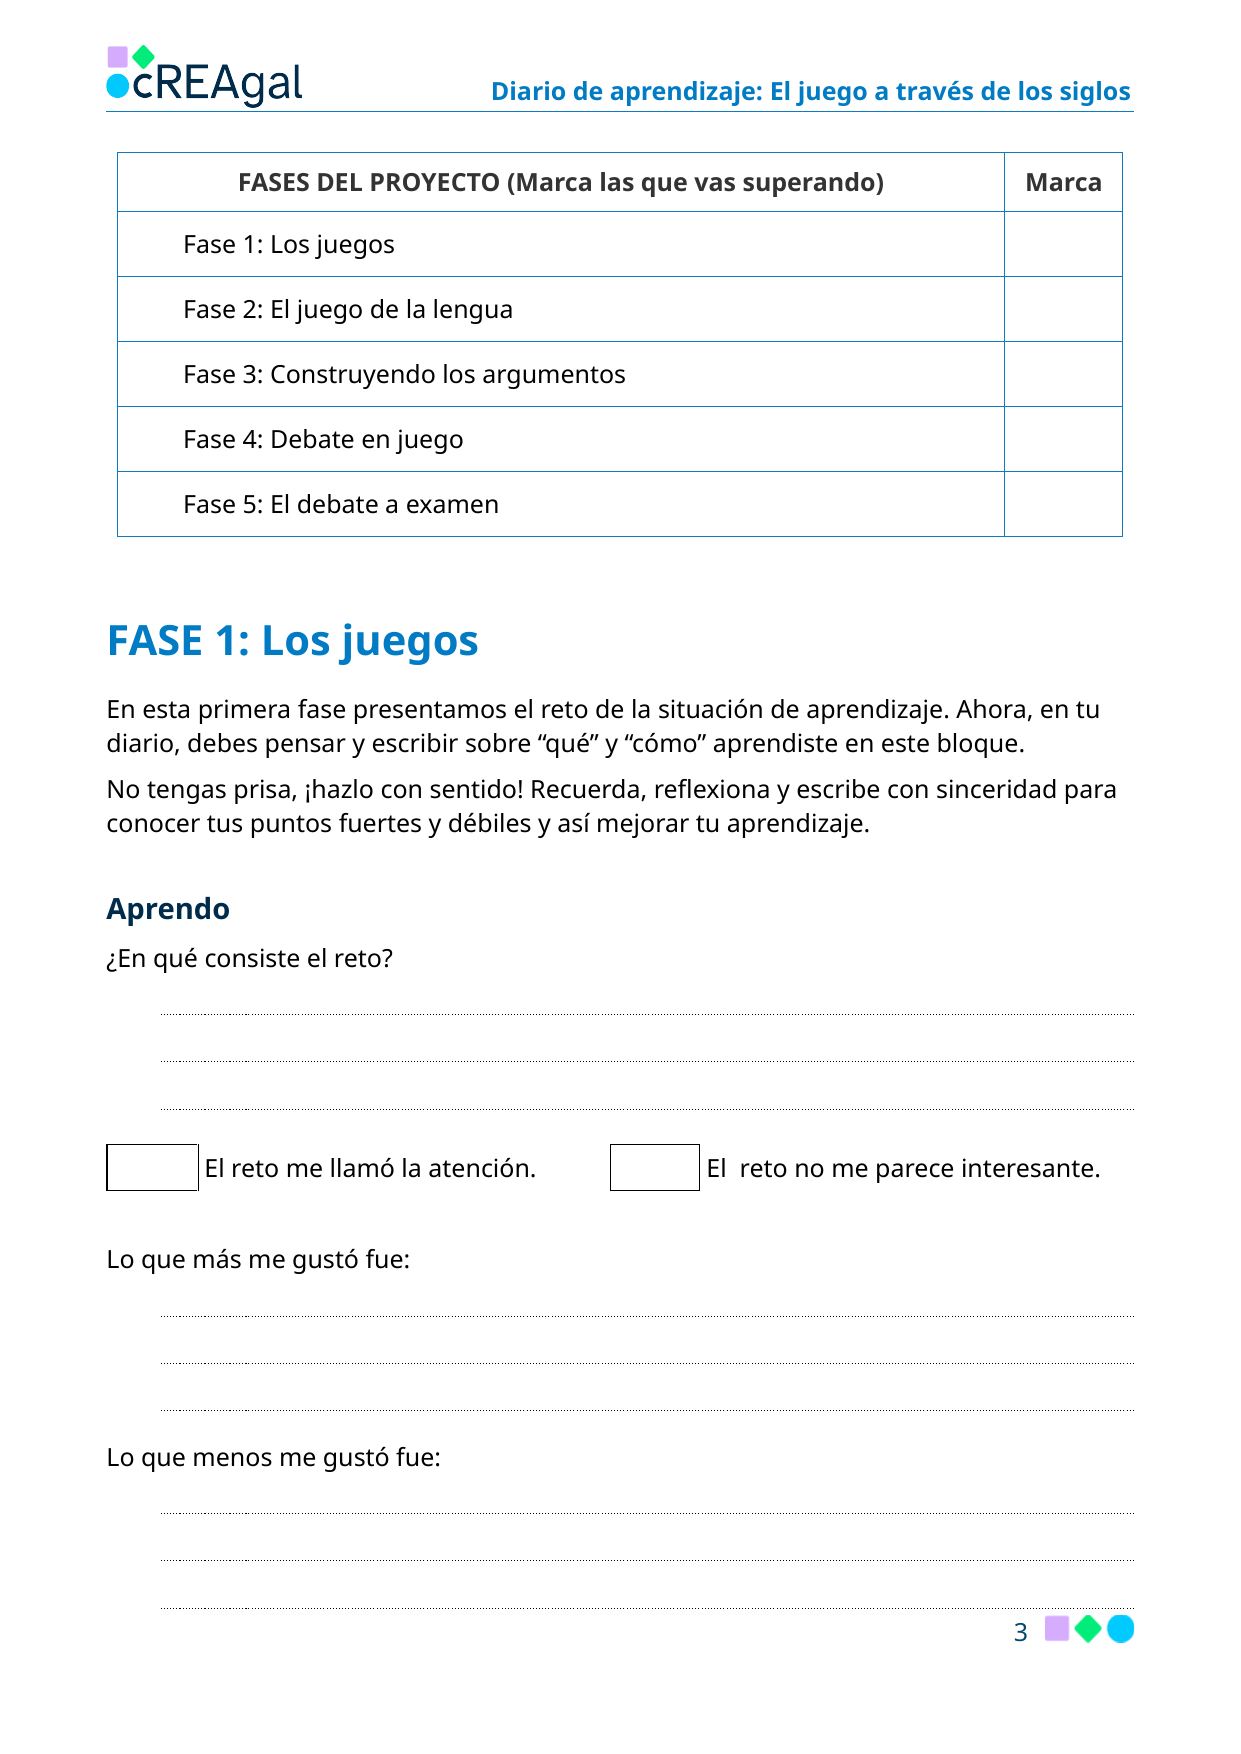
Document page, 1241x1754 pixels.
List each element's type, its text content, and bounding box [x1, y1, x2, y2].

subtitle FASE 1: Los juegos [106, 611, 1134, 667]
table_cell Fase 3: Construyendo los argumentos [118, 342, 1004, 406]
picture [1128, 1615, 1135, 1625]
table_header [246, 980, 1134, 1015]
table_cell [160, 1317, 246, 1364]
table_cell [246, 1317, 1134, 1364]
picture [1045, 1615, 1118, 1643]
table_cell [1005, 342, 1122, 406]
table_cell [160, 1015, 246, 1062]
table_cell [160, 1063, 246, 1110]
text No tengas prisa, ¡hazlo con sentido! Recuerda, reflexiona y escribe con sinceridad para conocer tus puntos fuertes y débiles y así mejorar tu aprendizaje. [106, 772, 1134, 840]
table_header [160, 980, 246, 1015]
table_cell [246, 1015, 1134, 1062]
text Lo que menos me gustó fue: [106, 1439, 1134, 1474]
table_cell [160, 1364, 246, 1411]
text En esta primera fase presentamos el reto de la situación de aprendizaje. Ahora, en tu diario, debes pensar y escribir sobre “qué” y “cómo” aprendiste en este bloque. [106, 692, 1134, 760]
table_header El reto me llamó la atención. [199, 1144, 610, 1191]
table_header [160, 1281, 246, 1317]
picture [1124, 1631, 1135, 1643]
table_cell [1005, 472, 1122, 536]
table_cell [1005, 277, 1122, 341]
table_cell [1005, 212, 1122, 276]
text Lo que más me gustó fue: [106, 1242, 1134, 1276]
text ¿En qué consiste el reto? [106, 941, 1134, 975]
table_cell [246, 1364, 1134, 1411]
table_cell [160, 1514, 246, 1561]
table_header [246, 1479, 1134, 1514]
table_cell [160, 1561, 246, 1609]
table_cell [1005, 407, 1122, 471]
table_header Marca [1005, 153, 1122, 211]
picture [106, 45, 302, 108]
table_cell Fase 5: El debate a examen [118, 472, 1004, 536]
table_cell Fase 2: El juego de la lengua [118, 277, 1004, 341]
table_cell [246, 1063, 1134, 1110]
table_header [108, 1145, 197, 1190]
table_cell [246, 1561, 1134, 1609]
table_cell Fase 1: Los juegos [118, 212, 1004, 276]
table_header [160, 1479, 246, 1514]
table_header [611, 1145, 699, 1190]
table_header FASES DEL PROYECTO (Marca las que vas superando) [118, 153, 1004, 211]
subtitle Aprendo [106, 888, 1134, 928]
table_cell Fase 4: Debate en juego [118, 407, 1004, 471]
table_header [246, 1281, 1134, 1317]
table_cell [246, 1514, 1134, 1561]
table_header El reto no me parece interesante. [700, 1144, 1134, 1191]
